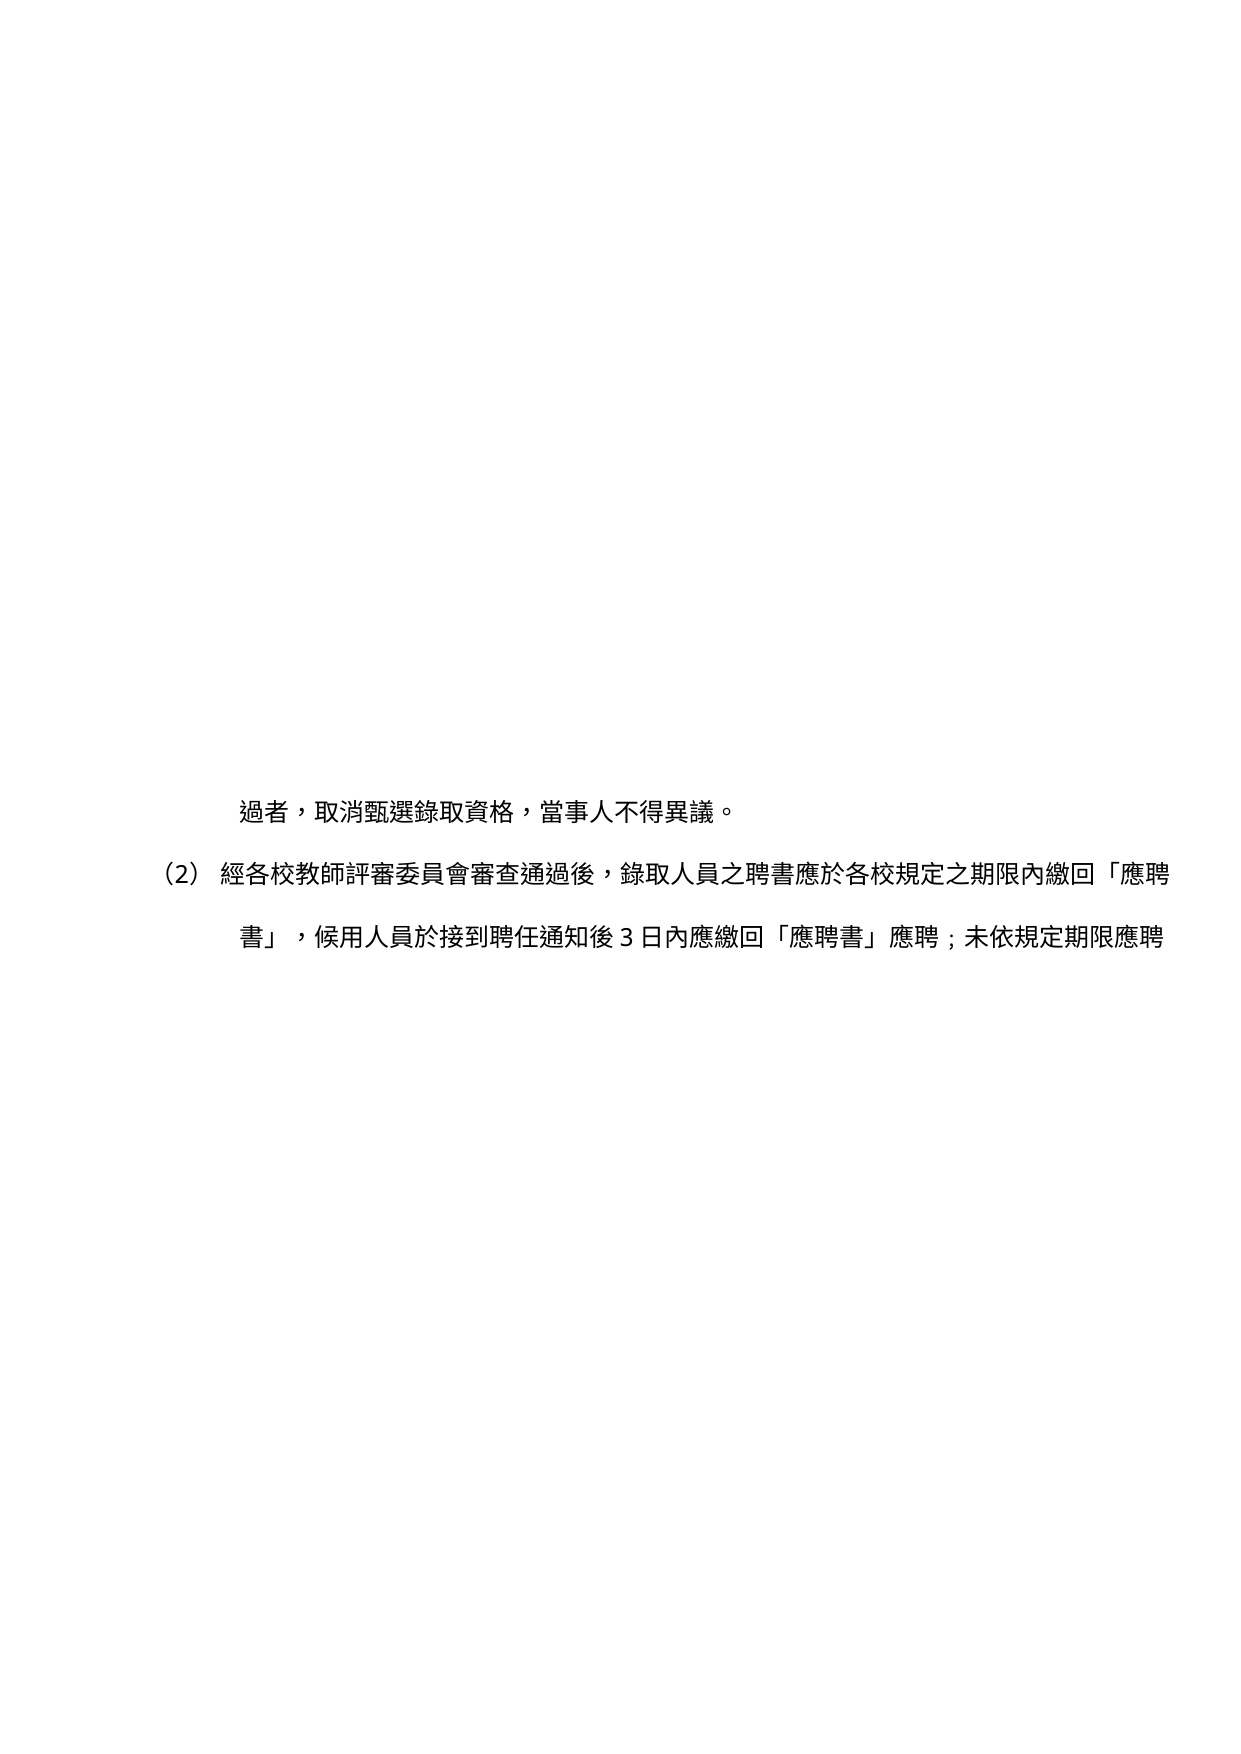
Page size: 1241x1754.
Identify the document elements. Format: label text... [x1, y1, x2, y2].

list 經各校教師評審委員會審查通過後，錄取人員之聘書應於各校規定之期限內繳回「應聘 [149, 831, 1211, 893]
text 過者，取消甄選錄取資格，當事人不得異議。 [149, 768, 1211, 831]
text 書」，候用人員於接到聘任通知後3日內應繳回「應聘書」應聘﹔未依規定期限應聘 [149, 893, 1211, 956]
